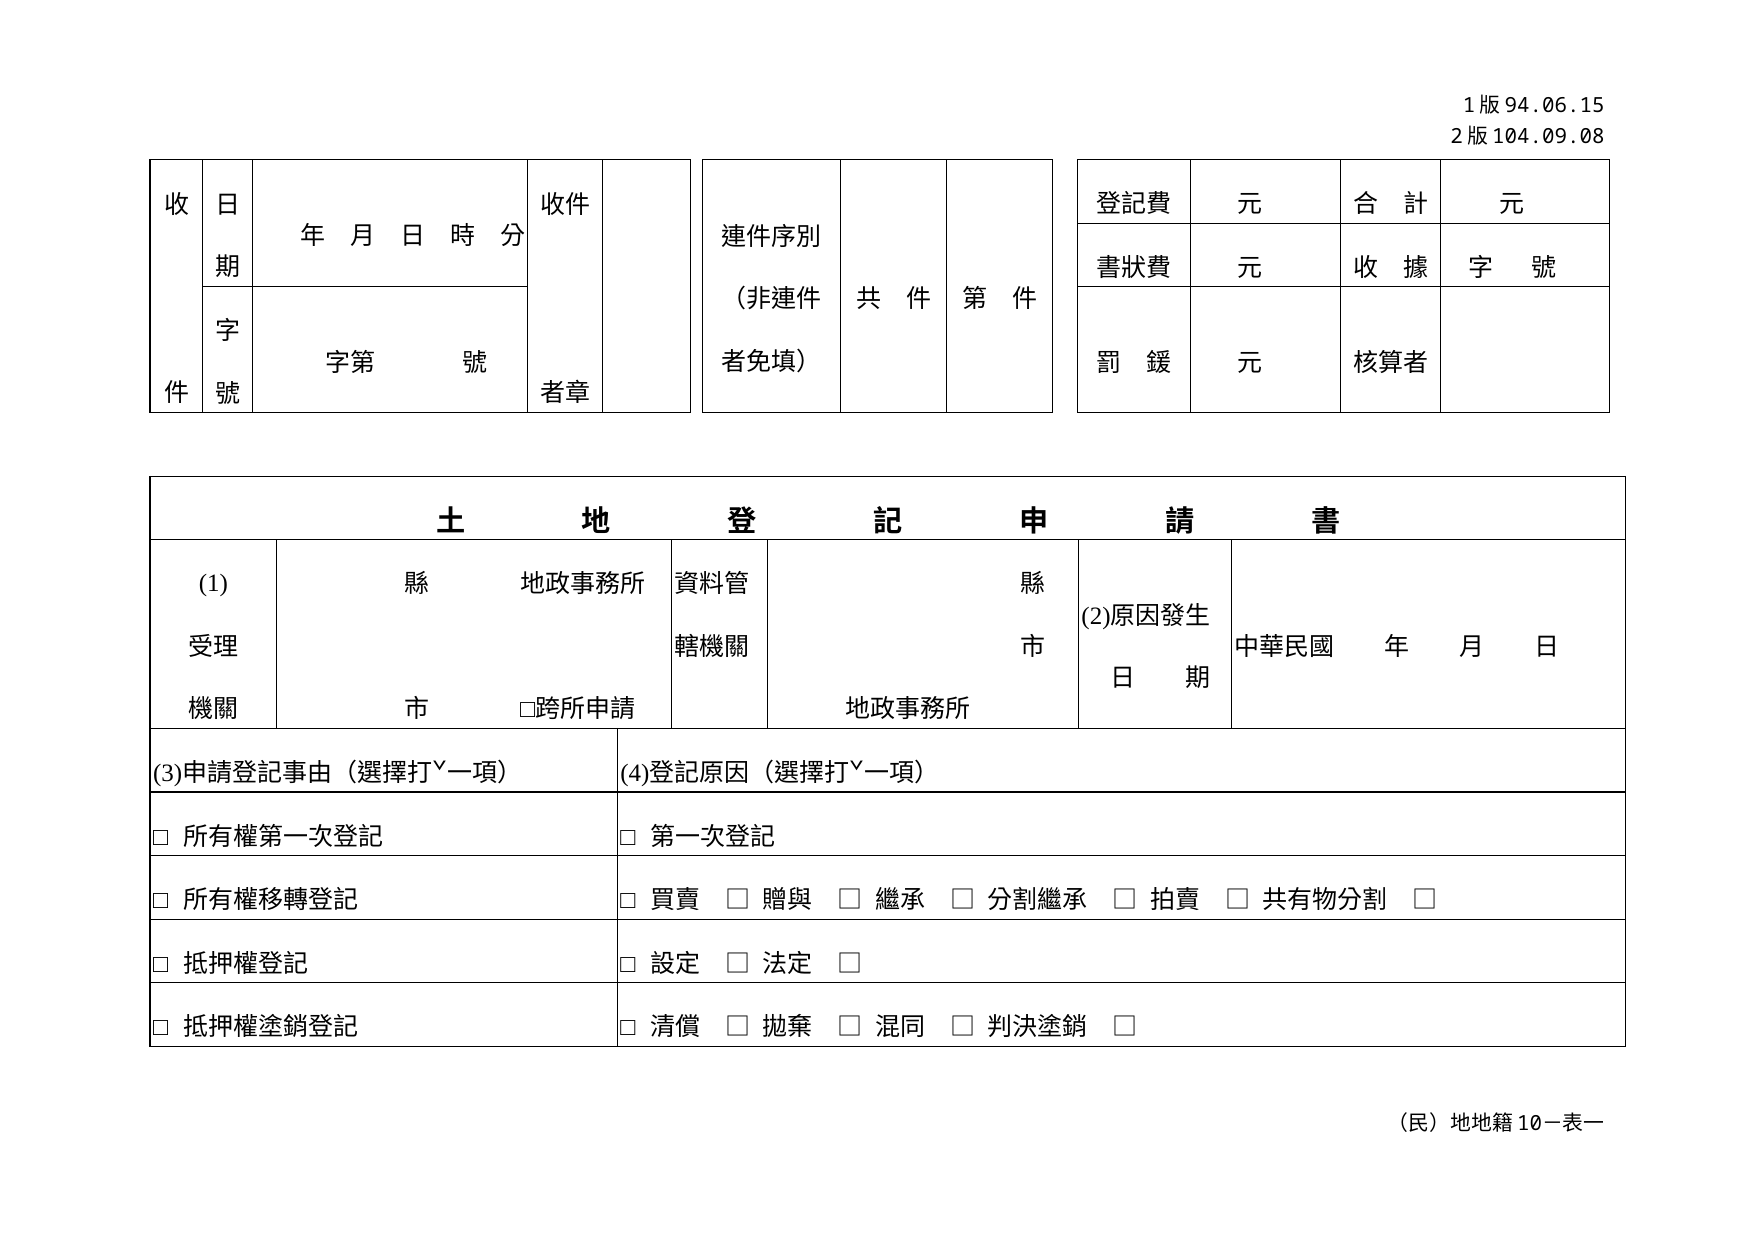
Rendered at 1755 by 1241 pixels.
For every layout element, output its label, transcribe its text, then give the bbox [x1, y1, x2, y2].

table_cell (4)登記原因（選擇打ˇ一項） [618, 729, 1625, 791]
table_cell (1) 受理 機關 [151, 540, 276, 728]
table_cell □ 買賣 □ 贈與 □ 繼承 □ 分割繼承 □ 拍賣 □ 共有物分割 □ [618, 856, 1625, 918]
table_header 連件序別 （非連件 者免填） [703, 160, 840, 412]
table_cell 收 據 [1341, 224, 1440, 286]
table_header 元 [1191, 160, 1340, 223]
table_cell □ 所有權第一次登記 [151, 793, 617, 855]
table_cell □ 第一次登記 [618, 793, 1625, 855]
table_cell [1441, 287, 1609, 412]
table_cell 元 [1191, 287, 1340, 412]
table_cell □ 所有權移轉登記 [151, 856, 617, 918]
table_header 元 [1441, 160, 1609, 223]
table_cell 縣 市 地政事務所 [768, 540, 1078, 728]
table_cell 字第 號 [253, 287, 527, 412]
table_header 收 件 [151, 160, 202, 412]
table_header [1053, 159, 1077, 412]
table_cell □ 抵押權塗銷登記 [151, 983, 617, 1046]
table_cell □ 抵押權登記 [151, 920, 617, 982]
table_cell □ 清償 □ 拋棄 □ 混同 □ 判決塗銷 □ [618, 983, 1625, 1046]
table_cell (2)原因發生 日 期 [1079, 540, 1231, 728]
table_header 年 月 日 時 分 [253, 160, 527, 286]
table_cell 中華民國 年 月 日 [1232, 540, 1625, 728]
table_header 第 件 [947, 160, 1052, 412]
table_header [691, 159, 702, 412]
table_cell 地政事務所 □跨所申請 [433, 540, 671, 728]
table_cell 資料管 轄機關 [672, 540, 767, 728]
table_cell 書狀費 [1078, 224, 1190, 286]
table_cell (3)申請登記事由（選擇打ˇ一項） [151, 729, 617, 791]
table_header 收件 者章 [528, 160, 602, 412]
table_header 日期 [203, 160, 252, 286]
table_cell 字 號 [1441, 224, 1609, 286]
table_cell 罰 鍰 [1078, 287, 1190, 412]
table_cell 核算者 [1341, 287, 1440, 412]
table_header 土 地 登 記 申 請 書 [151, 477, 1625, 539]
table_header 登記費 [1078, 160, 1190, 223]
table_header 合 計 [1341, 160, 1440, 223]
table_cell □ 設定 □ 法定 □ [618, 920, 1625, 982]
table_header 共 件 [841, 160, 946, 412]
table_header [603, 160, 690, 412]
table_cell 縣 市 [277, 540, 432, 728]
table_cell 元 [1191, 224, 1340, 286]
table_cell 字號 [203, 287, 252, 412]
